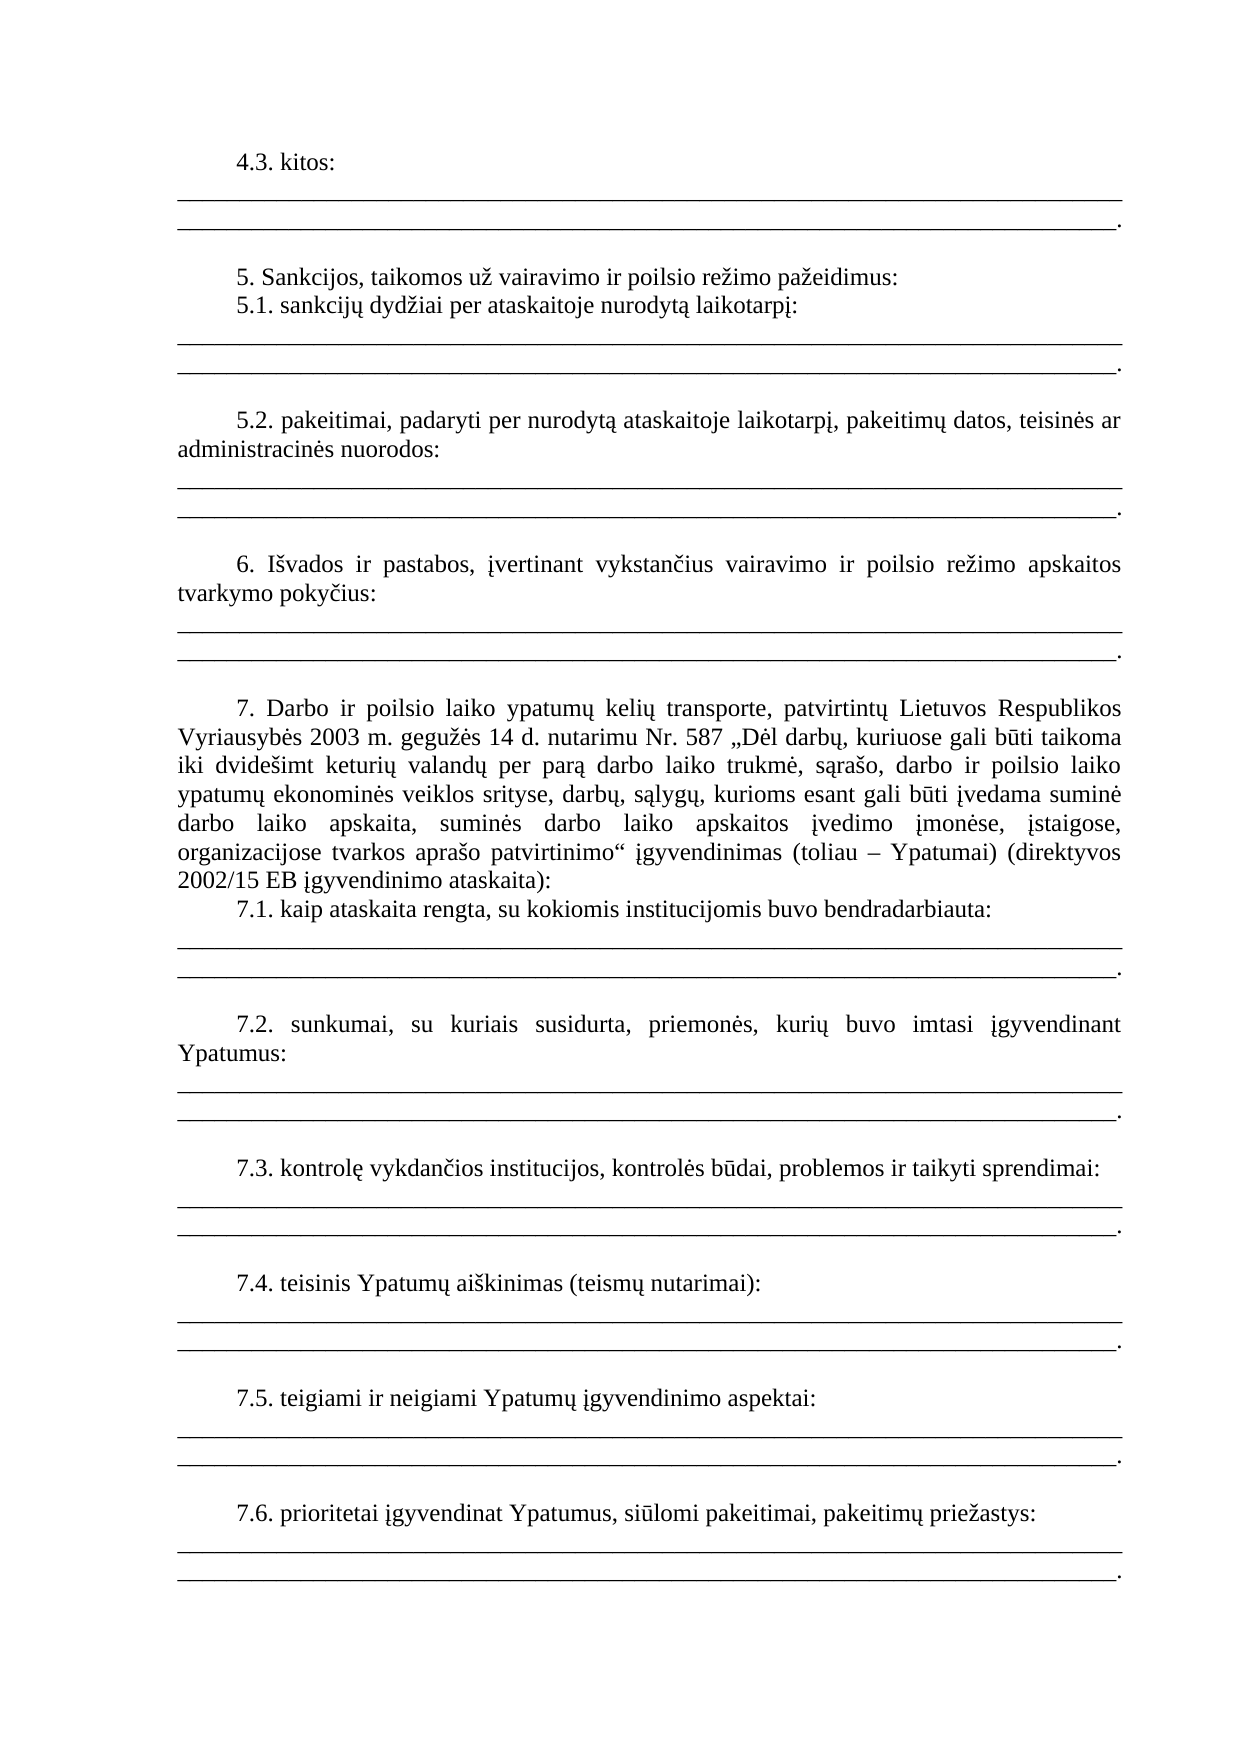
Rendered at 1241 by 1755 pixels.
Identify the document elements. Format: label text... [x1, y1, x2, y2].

text 7.2. sunkumai, su kuriais susidurta, priemonės, kurių buvo imtasi įgyvendinant Ypatumus: [177, 1009, 1122, 1067]
text _ [177, 1067, 1122, 1092]
text _ [177, 319, 1122, 344]
text _ . [177, 1441, 1122, 1469]
text _ [177, 1412, 1122, 1437]
text _ . [177, 1326, 1122, 1354]
text 7.1. kaip ataskaita rengta, su kokiomis institucijomis buvo bendradarbiauta: [177, 894, 1122, 923]
text _ [177, 463, 1122, 488]
text 6. Išvados ir pastabos, įvertinant vykstančius vairavimo ir poilsio režimo apskaitos tvarkymo pokyčius: [177, 549, 1122, 607]
text _ . [177, 492, 1122, 521]
text 7.5. teigiami ir neigiami Ypatumų įgyvendinimo aspektai: [177, 1383, 1122, 1412]
text _ . [177, 204, 1122, 233]
text _ . [177, 1211, 1122, 1239]
text _ . [177, 348, 1122, 377]
text 7.4. teisinis Ypatumų aiškinimas (teismų nutarimai): [177, 1268, 1122, 1297]
text 7. Darbo ir poilsio laiko ypatumų kelių transporte, patvirtintų Lietuvos Respublikos Vyriausybės 2003 m. gegužės 14 d. nutarimu Nr. 587 „Dėl darbų, kuriuose gali būti taikoma iki dvidešimt keturių valandų per parą darbo laiko trukmė, sąrašo, darbo ir poilsio laiko ypatumų ekonominės veiklos srityse, darbų, sąlygų, kurioms esant gali būti įvedama suminė darbo laiko apskaita, suminės darbo laiko apskaitos įvedimo įmonėse, įstaigose, organizacijose tvarkos aprašo patvirtinimo“ įgyvendinimas (toliau – Ypatumai) (direktyvos 2002/15 EB įgyvendinimo ataskaita): [177, 693, 1122, 894]
text 5. Sankcijos, taikomos už vairavimo ir poilsio režimo pažeidimus: [177, 262, 1122, 291]
text _ [177, 1527, 1122, 1552]
text 5.1. sankcijų dydžiai per ataskaitoje nurodytą laikotarpį: [177, 291, 1122, 319]
text 7.3. kontrolę vykdančios institucijos, kontrolės būdai, problemos ir taikyti sprendimai: [177, 1153, 1122, 1182]
text _ [177, 923, 1122, 948]
text 4.3. kitos: [177, 147, 1122, 176]
text _ [177, 176, 1122, 200]
text _ . [177, 636, 1122, 664]
text _ [177, 1182, 1122, 1207]
text _ . [177, 1096, 1122, 1124]
text 5.2. pakeitimai, padaryti per nurodytą ataskaitoje laikotarpį, pakeitimų datos, teisinės ar administracinės nuorodos: [177, 406, 1122, 463]
text 7.6. prioritetai įgyvendinat Ypatumus, siūlomi pakeitimai, pakeitimų priežastys: [177, 1498, 1122, 1527]
text _ . [177, 952, 1122, 981]
text _ [177, 1297, 1122, 1322]
text _ [177, 607, 1122, 632]
text _ . [177, 1556, 1122, 1584]
